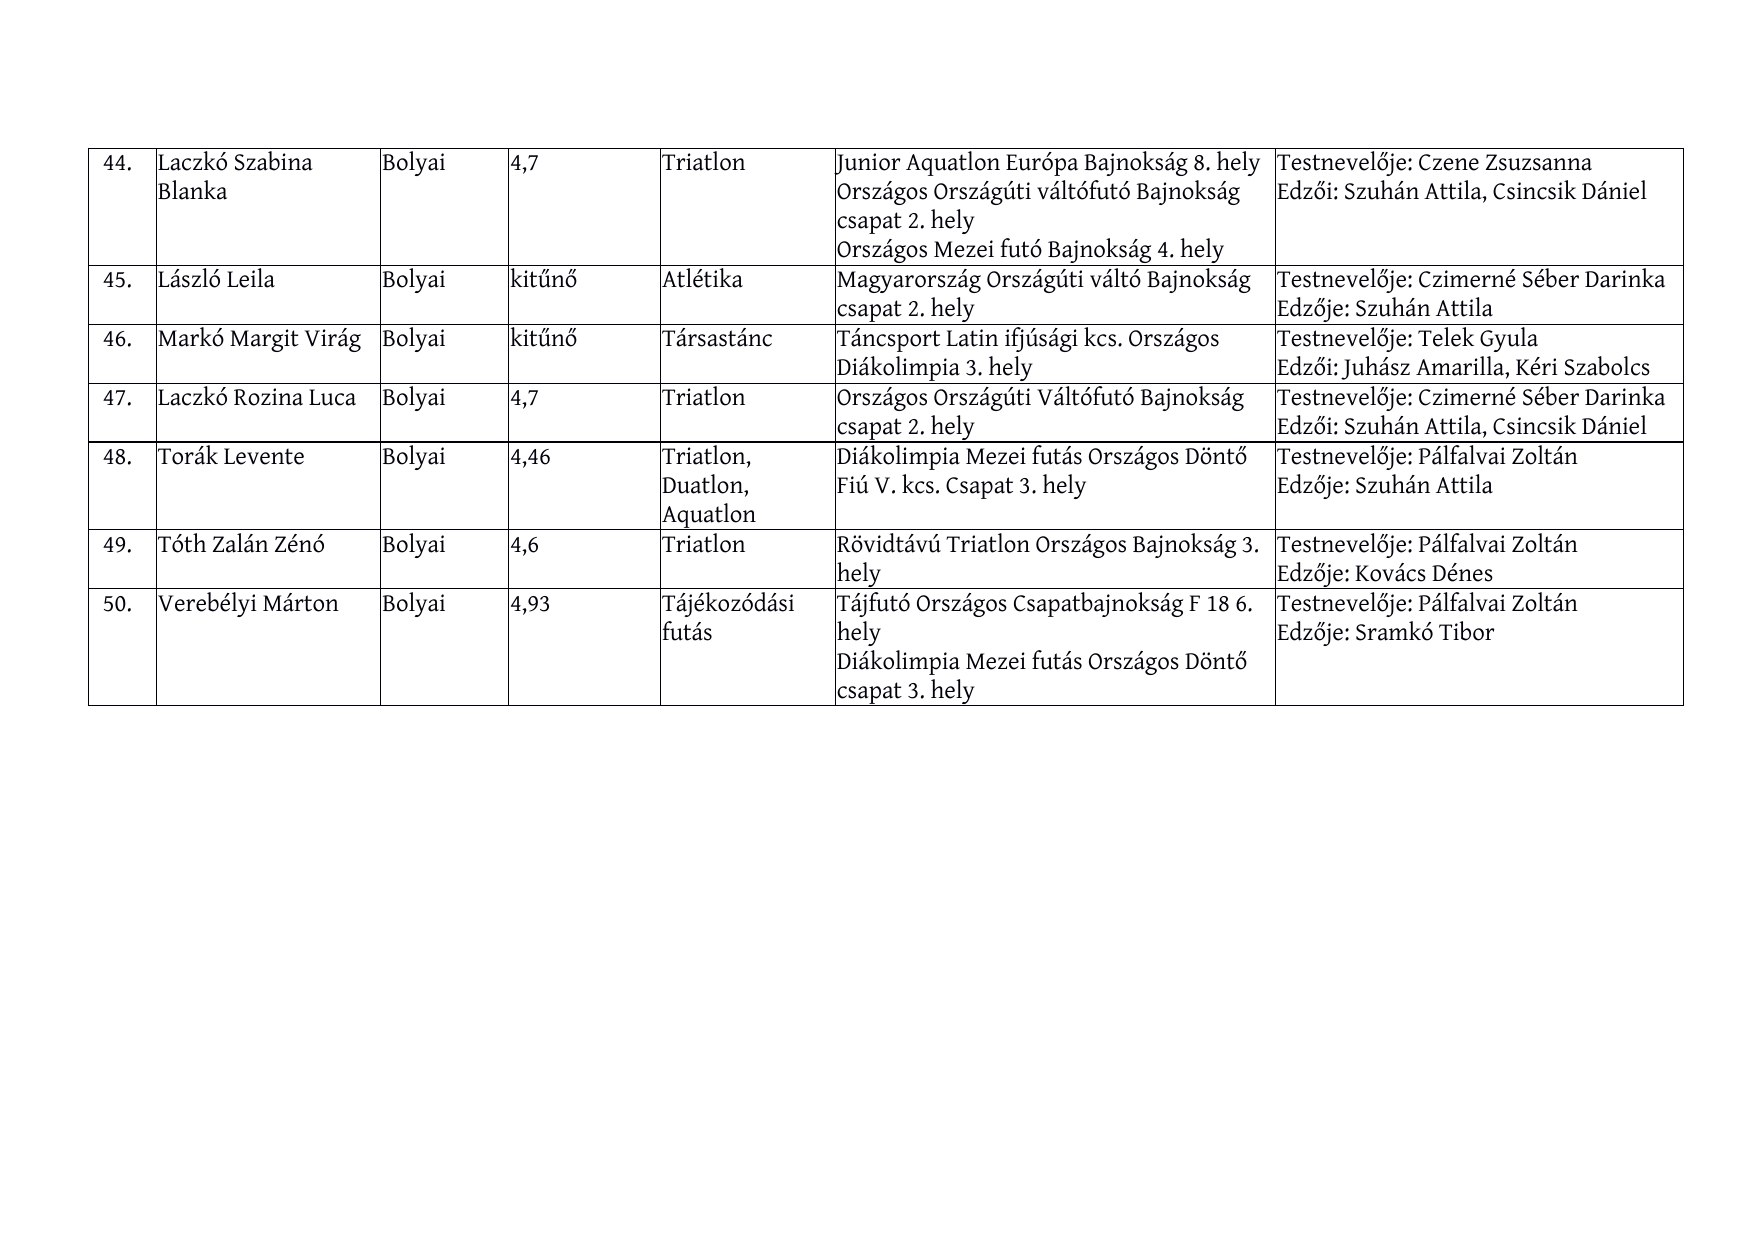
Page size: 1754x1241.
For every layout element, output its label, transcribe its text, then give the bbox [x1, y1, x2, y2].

table_cell Torák Levente [157, 443, 380, 529]
table_cell Bolyai [381, 266, 508, 323]
table_cell Atlétika [661, 266, 835, 323]
table_cell Laczkó Rozina Luca [157, 384, 380, 441]
table_cell kitűnő [509, 325, 660, 382]
table_cell Testnevelője: Pálfalvai Zoltán Edzője: Kovács Dénes [1276, 530, 1683, 588]
table_cell Testnevelője: Czene Zsuzsanna Edzői: Szuhán Attila, Csincsik Dániel [1276, 149, 1683, 264]
table_cell Tájékozódási futás [661, 589, 835, 705]
table_cell kitűnő [509, 266, 660, 323]
table_cell Triatlon [661, 384, 835, 441]
table_cell Verebélyi Márton [157, 589, 380, 705]
table_cell Bolyai [381, 589, 508, 705]
table_cell Diákolimpia Mezei futás Országos Döntő Fiú V. kcs. Csapat 3. hely [836, 443, 1275, 529]
table_cell Laczkó Szabina Blanka [157, 149, 380, 264]
table_cell 4,6 [509, 530, 660, 588]
table_cell 47. [89, 384, 156, 441]
table_cell 49. [89, 530, 156, 588]
table_cell Bolyai [381, 149, 508, 264]
table_cell Testnevelője: Czimerné Séber Darinka Edzője: Szuhán Attila [1276, 266, 1683, 323]
table_cell 46. [89, 325, 156, 382]
table_cell 48. [89, 443, 156, 529]
table_cell Bolyai [381, 384, 508, 441]
table_cell 44. [89, 149, 156, 264]
table_cell Társastánc [661, 325, 835, 382]
table_cell 4,7 [509, 384, 660, 441]
table_cell Tájfutó Országos Csapatbajnokság F 18 6. hely Diákolimpia Mezei futás Országos Döntő csapat 3. hely [836, 589, 1275, 705]
table_cell Testnevelője: Czimerné Séber Darinka Edzői: Szuhán Attila, Csincsik Dániel [1276, 384, 1683, 441]
table_cell Triatlon [661, 149, 835, 264]
table_cell Táncsport Latin ifjúsági kcs. Országos Diákolimpia 3. hely [836, 325, 1275, 382]
table_cell 50. [89, 589, 156, 705]
table_cell Testnevelője: Pálfalvai Zoltán Edzője: Szuhán Attila [1276, 443, 1683, 529]
table_cell 4,93 [509, 589, 660, 705]
table_cell Testnevelője: Telek Gyula Edzői: Juhász Amarilla, Kéri Szabolcs [1276, 325, 1683, 382]
table_cell Magyarország Országúti váltó Bajnokság csapat 2. hely [836, 266, 1275, 323]
table_cell Bolyai [381, 325, 508, 382]
table_cell Triatlon, Duatlon, Aquatlon [661, 443, 835, 529]
table_cell Markó Margit Virág [157, 325, 380, 382]
table_cell Bolyai [381, 530, 508, 588]
table_cell 4,46 [509, 443, 660, 529]
table_cell Testnevelője: Pálfalvai Zoltán Edzője: Sramkó Tibor [1276, 589, 1683, 705]
table_cell Bolyai [381, 443, 508, 529]
table_cell Triatlon [661, 530, 835, 588]
table_cell 4,7 [509, 149, 660, 264]
table_cell Rövidtávú Triatlon Országos Bajnokság 3. hely [836, 530, 1275, 588]
table_cell Tóth Zalán Zénó [157, 530, 380, 588]
table_cell László Leila [157, 266, 380, 323]
table_cell 45. [89, 266, 156, 323]
table_cell Junior Aquatlon Európa Bajnokság 8. hely Országos Országúti váltófutó Bajnokság csapat 2. hely Országos Mezei futó Bajnokság 4. hely [836, 149, 1275, 264]
table_cell Országos Országúti Váltófutó Bajnokság csapat 2. hely [836, 384, 1275, 441]
